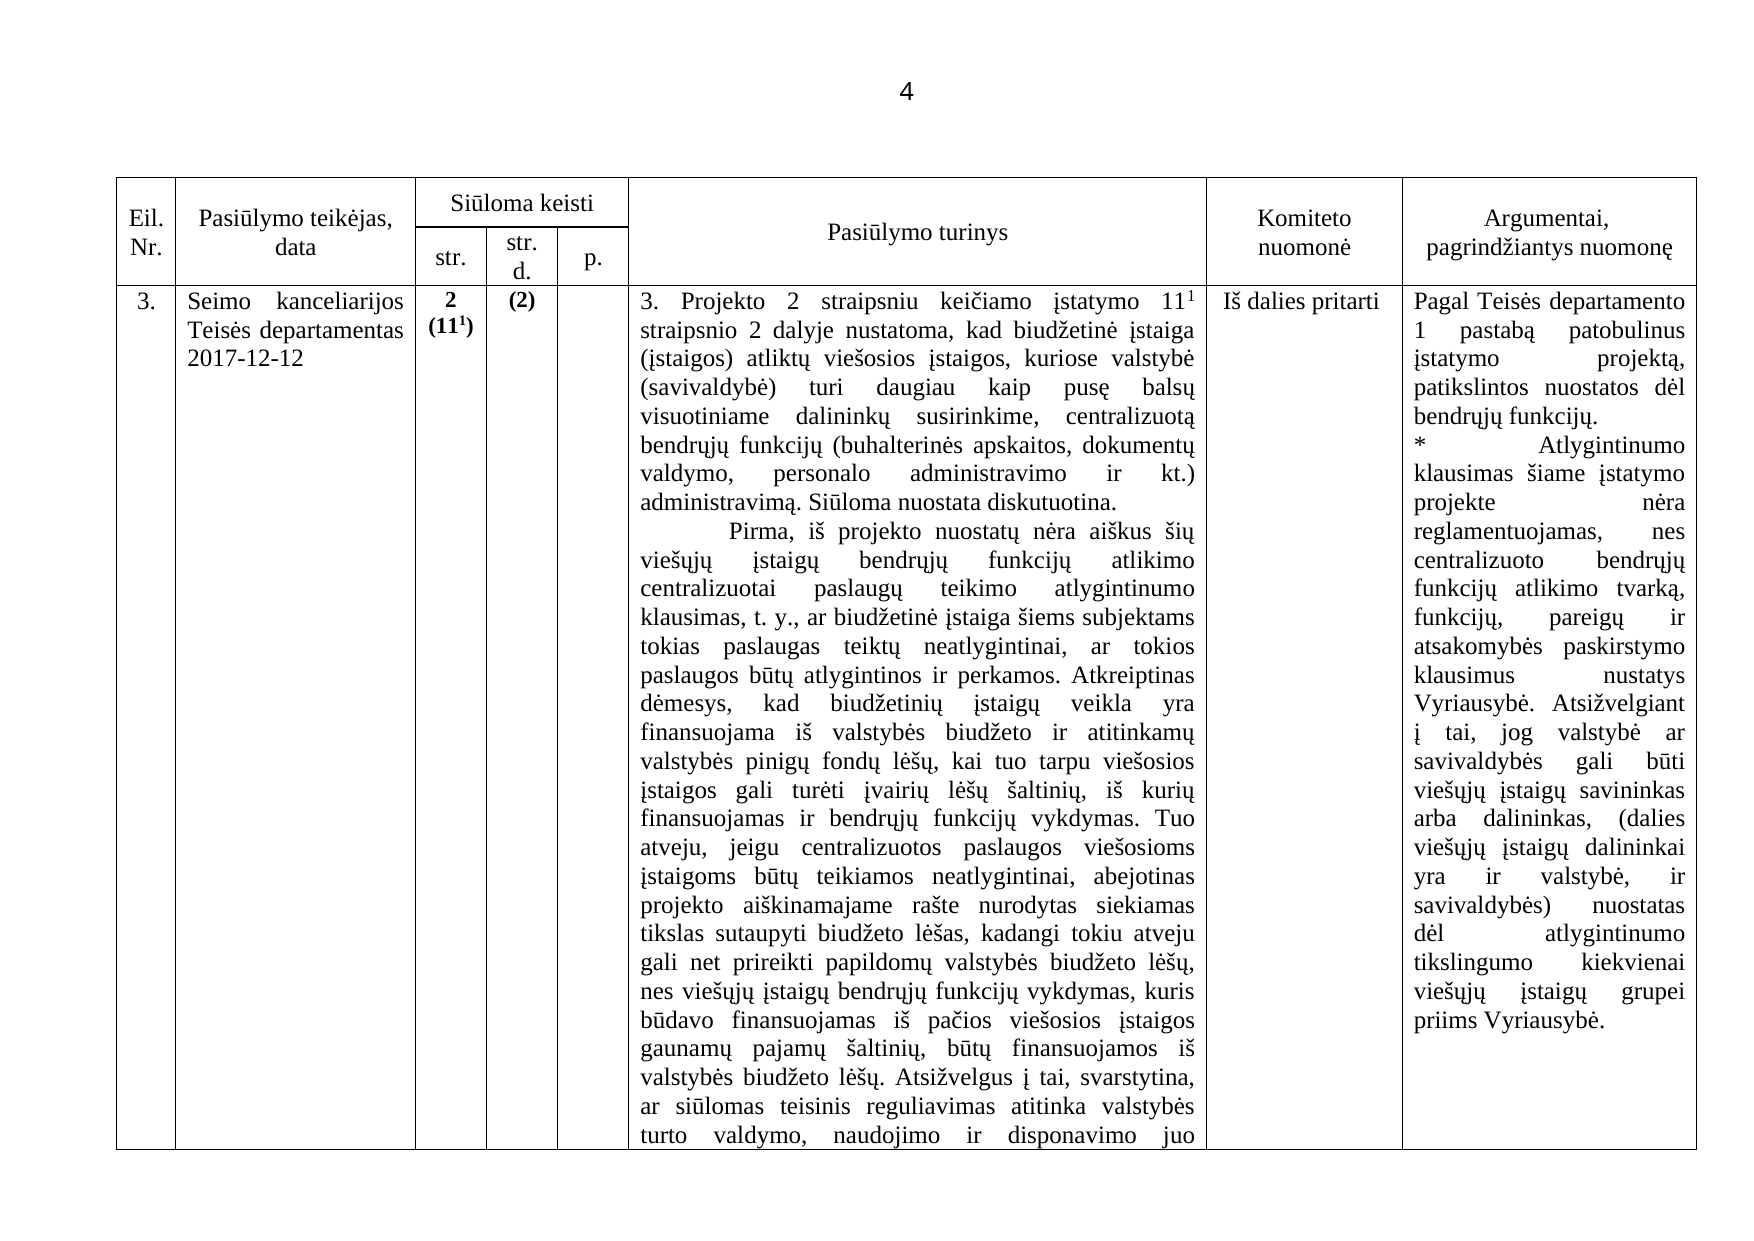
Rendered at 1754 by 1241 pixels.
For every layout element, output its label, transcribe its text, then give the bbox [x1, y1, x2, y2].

table_header Pasiūlymo teikėjas, data [176, 178, 415, 285]
table_cell Pagal Teisės departamento 1 pastabą patobulinus įstatymo projektą, patikslintos nuostatos dėl bendrųjų funkcijų. * Atlygintinumo klausimas šiame įstatymo projekte nėra reglamentuojamas, nes centralizuoto bendrųjų funkcijų atlikimo tvarką, funkcijų, pareigų ir atsakomybės paskirstymo klausimus nustatys Vyriausybė. Atsižvelgiant į tai, jog valstybė ar savivaldybės gali būti viešųjų įstaigų savininkas arba dalininkas, (dalies viešųjų įstaigų dalininkai yra ir valstybė, ir savivaldybės) nuostatas dėl atlygintinumo tikslingumo kiekvienai viešųjų įstaigų grupei priims Vyriausybė. [1403, 286, 1696, 1148]
table_cell Iš dalies pritarti [1207, 286, 1402, 1148]
table_cell [558, 286, 628, 1148]
table_cell Seimo kanceliarijos Teisės departamentas 2017-12-12 [176, 286, 415, 1148]
table_cell str. [416, 228, 486, 285]
table_cell 2 (111) [416, 286, 486, 1148]
table_cell str. d. [487, 228, 557, 285]
table_cell (2) [487, 286, 557, 1148]
table_header Komiteto nuomonė [1207, 178, 1402, 285]
table_header Argumentai, pagrindžiantys nuomonę [1403, 178, 1696, 285]
table_header Eil. Nr. [117, 178, 175, 285]
table_cell 3. [117, 286, 175, 1148]
table_header Siūloma keisti [416, 178, 628, 226]
table_cell 3. Projekto 2 straipsniu keičiamo įstatymo 111 straipsnio 2 dalyje nustatoma, kad biudžetinė įstaiga (įstaigos) atliktų viešosios įstaigos, kuriose valstybė (savivaldybė) turi daugiau kaip pusę balsų visuotiniame dalininkų susirinkime, centralizuotą bendrųjų funkcijų (buhalterinės apskaitos, dokumentų valdymo, personalo administravimo ir kt.) administravimą. Siūloma nuostata diskutuotina. Pirma, iš projekto nuostatų nėra aiškus šių viešųjų įstaigų bendrųjų funkcijų atlikimo centralizuotai paslaugų teikimo atlygintinumo klausimas, t. y., ar biudžetinė įstaiga šiems subjektams tokias paslaugas teiktų neatlygintinai, ar tokios paslaugos būtų atlygintinos ir perkamos. Atkreiptinas dėmesys, kad biudžetinių įstaigų veikla yra finansuojama iš valstybės biudžeto ir atitinkamų valstybės pinigų fondų lėšų, kai tuo tarpu viešosios įstaigos gali turėti įvairių lėšų šaltinių, iš kurių finansuojamas ir bendrųjų funkcijų vykdymas. Tuo atveju, jeigu centralizuotos paslaugos viešosioms įstaigoms būtų teikiamos neatlygintinai, abejotinas projekto aiškinamajame rašte nurodytas siekiamas tikslas sutaupyti biudžeto lėšas, kadangi tokiu atveju gali net prireikti papildomų valstybės biudžeto lėšų, nes viešųjų įstaigų bendrųjų funkcijų vykdymas, kuris būdavo finansuojamas iš pačios viešosios įstaigos gaunamų pajamų šaltinių, būtų finansuojamos iš valstybės biudžeto lėšų. Atsižvelgus į tai, svarstytina, ar siūlomas teisinis reguliavimas atitinka valstybės turto valdymo, naudojimo ir disponavimo juo [629, 286, 1206, 1148]
table_header Pasiūlymo turinys [629, 178, 1206, 285]
table_cell p. [558, 228, 628, 285]
